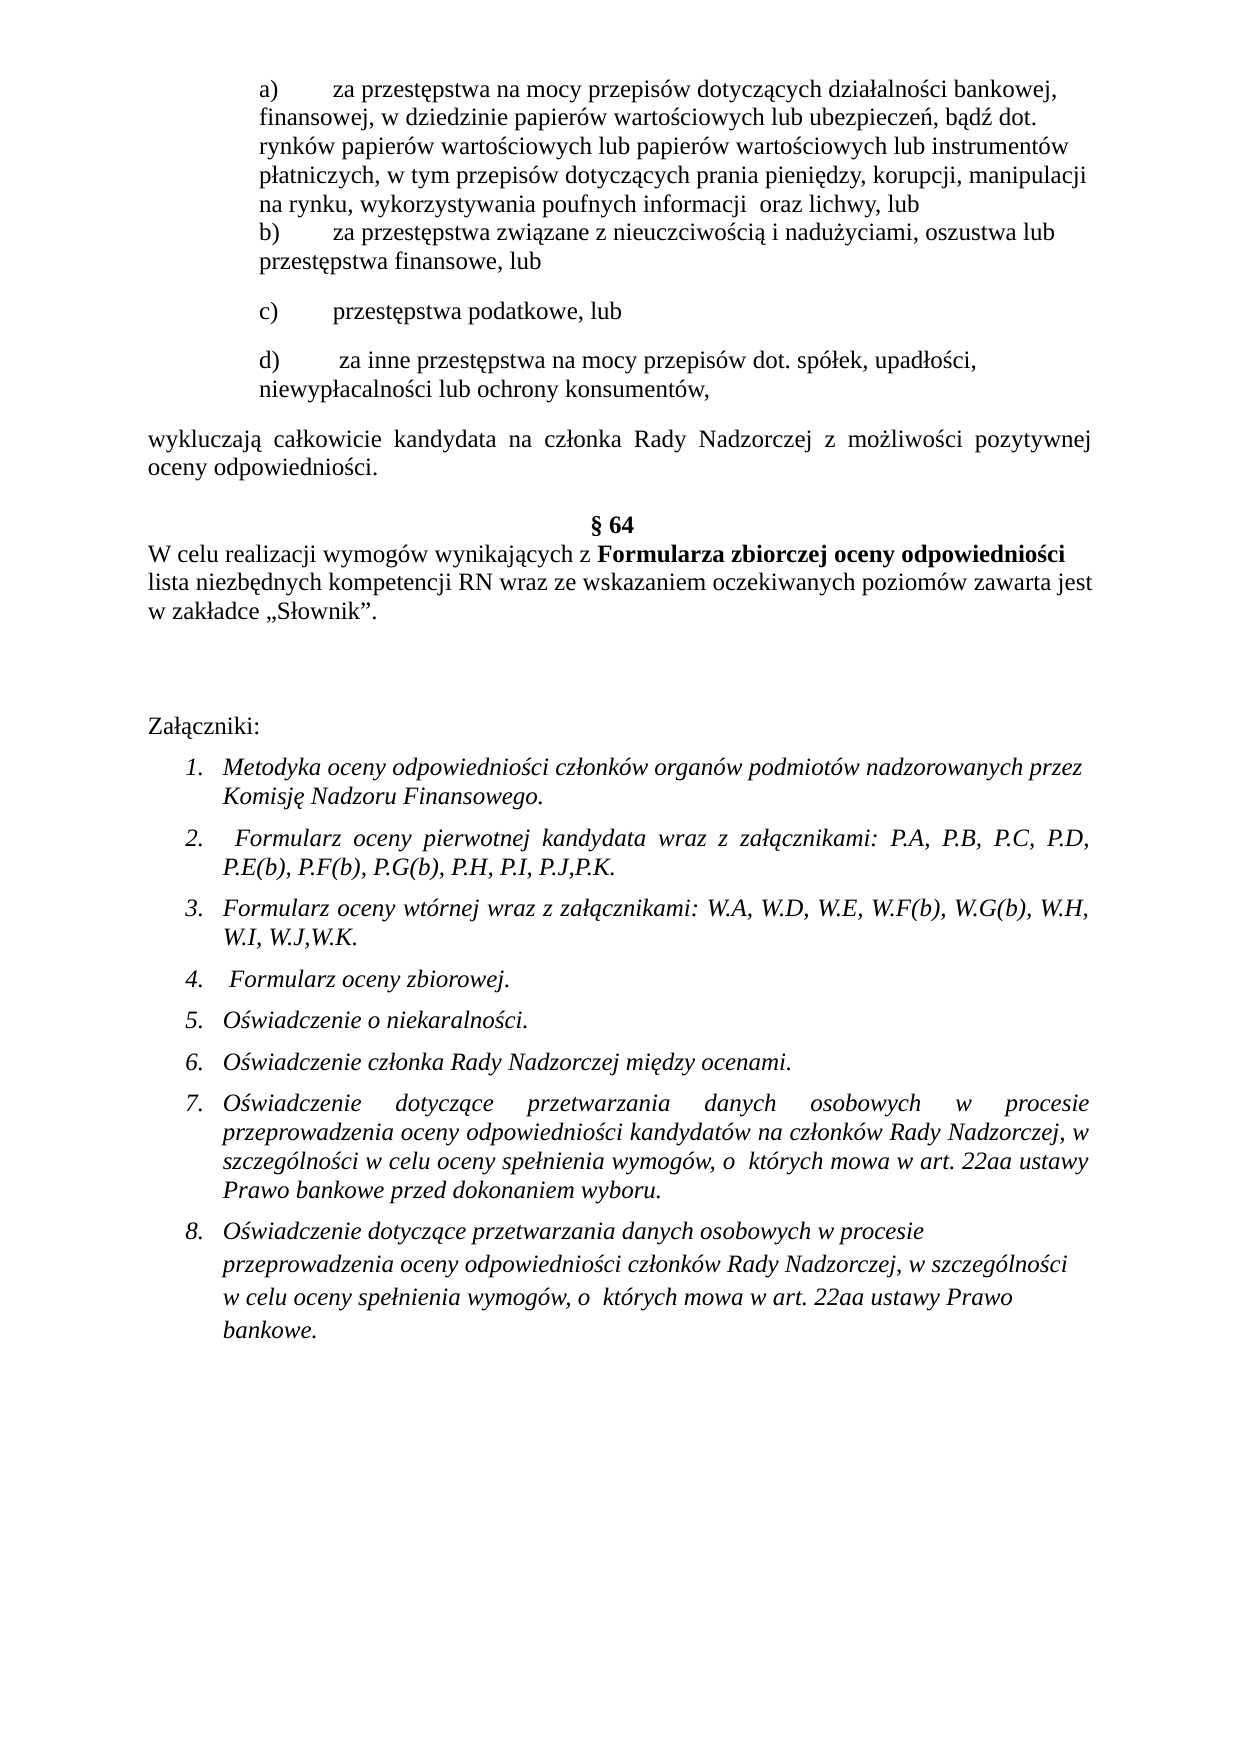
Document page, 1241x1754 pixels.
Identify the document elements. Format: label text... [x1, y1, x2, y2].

list Metodyka oceny odpowiedniości członków organów podmiotów nadzorowanych przez Komisję Nadzoru Finansowego. [185, 752, 1093, 810]
list Oświadczenie o niekaralności. [185, 1005, 1093, 1034]
list Formularz oceny zbiorowej. [185, 964, 1093, 992]
list za inne przestępstwa na mocy przepisów dot. spółek, upadłości, niewypłacalności lub ochrony konsumentów, [259, 345, 1093, 403]
text § 64 [148, 510, 1093, 539]
text lista niezbędnych kompetencji RN wraz ze wskazaniem oczekiwanych poziomów zawarta jest w zakładce „Słownik”. [148, 567, 1093, 625]
list za przestępstwa na mocy przepisów dotyczących działalności bankowej, finansowej, w dziedzinie papierów wartościowych lub ubezpieczeń, bądź dot. rynków papierów wartościowych lub papierów wartościowych lub instrumentów płatniczych, w tym przepisów dotyczących prania pieniędzy, korupcji, manipulacji na rynku, wykorzystywania poufnych informacji oraz lichwy, lub [259, 74, 1093, 217]
text Załączniki: [148, 711, 1093, 740]
list za przestępstwa związane z nieuczciwością i nadużyciami, oszustwa lub przestępstwa finansowe, lub [259, 217, 1093, 275]
list Oświadczenie członka Rady Nadzorczej między ocenami. [185, 1047, 1093, 1075]
text W celu realizacji wymogów wynikających z Formularza zbiorczej oceny odpowiedniości [148, 539, 1093, 567]
list Formularz oceny pierwotnej kandydata wraz z załącznikami: P.A, P.B, P.C, P.D, P.E(b), P.F(b), P.G(b), P.H, P.I, P.J,P.K. [185, 823, 1093, 881]
list Formularz oceny wtórnej wraz z załącznikami: W.A, W.D, W.E, W.F(b), W.G(b), W.H, W.I, W.J,W.K. [185, 893, 1093, 951]
list Oświadczenie dotyczące przetwarzania danych osobowych w procesie przeprowadzenia oceny odpowiedniości członków Rady Nadzorczej, w szczególności w celu oceny spełnienia wymogów, o których mowa w art. 22aa ustawy Prawo bankowe. [185, 1216, 1093, 1344]
text wykluczają całkowicie kandydata na członka Rady Nadzorczej z możliwości pozytywnej oceny odpowiedniości. [148, 424, 1093, 481]
list przestępstwa podatkowe, lub [259, 296, 1093, 324]
list Oświadczenie dotyczące przetwarzania danych osobowych w procesie przeprowadzenia oceny odpowiedniości kandydatów na członków Rady Nadzorczej, w szczególności w celu oceny spełnienia wymogów, o których mowa w art. 22aa ustawy Prawo bankowe przed dokonaniem wyboru. [185, 1088, 1093, 1204]
